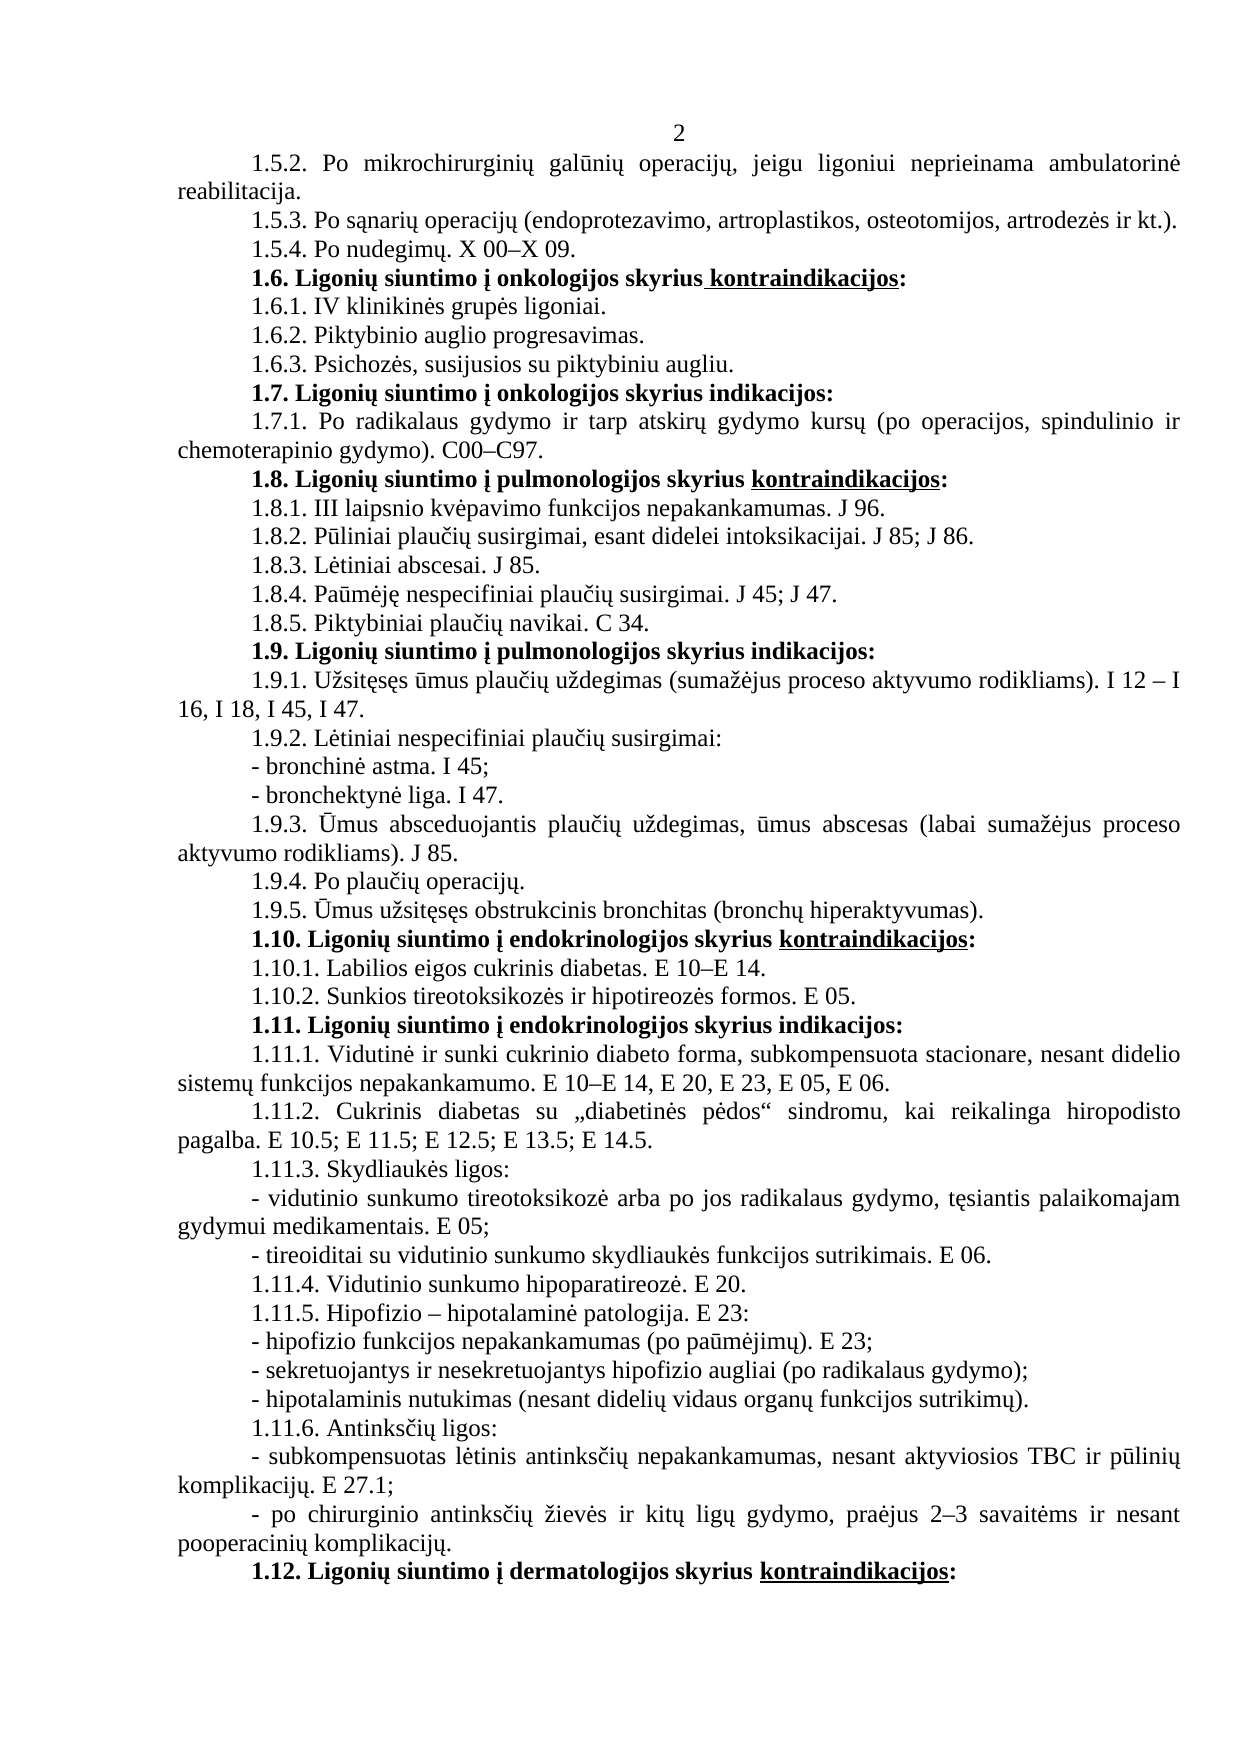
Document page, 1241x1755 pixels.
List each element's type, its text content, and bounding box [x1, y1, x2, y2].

text 1.11.6. Antinksčių ligos: [177, 1413, 1181, 1441]
text - vidutinio sunkumo tireotoksikozė arba po jos radikalaus gydymo, tęsiantis palaikomajam gydymui medikamentais. E 05; [177, 1183, 1181, 1240]
text 1.9.4. Po plaučių operacijų. [177, 866, 1181, 895]
text 1.8.4. Paūmėję nespecifiniai plaučių susirgimai. J 45; J 47. [177, 579, 1181, 608]
text 1.11.3. Skydliaukės ligos: [177, 1154, 1181, 1183]
text - po chirurginio antinksčių žievės ir kitų ligų gydymo, praėjus 2–3 savaitėms ir nesant pooperacinių komplikacijų. [177, 1499, 1181, 1556]
text 1.11. Ligonių siuntimo į endokrinologijos skyrius indikacijos: [177, 1010, 1181, 1039]
text 1.8.3. Lėtiniai abscesai. J 85. [177, 550, 1181, 579]
text - tireoiditai su vidutinio sunkumo skydliaukės funkcijos sutrikimais. E 06. [177, 1240, 1181, 1269]
text 1.9. Ligonių siuntimo į pulmonologijos skyrius indikacijos: [177, 636, 1181, 665]
text - subkompensuotas lėtinis antinksčių nepakankamumas, nesant aktyviosios TBC ir pūlinių komplikacijų. E 27.1; [177, 1441, 1181, 1499]
text - sekretuojantys ir nesekretuojantys hipofizio augliai (po radikalaus gydymo); [177, 1355, 1181, 1384]
text 1.8.1. III laipsnio kvėpavimo funkcijos nepakankamumas. J 96. [177, 493, 1181, 521]
text 1.11.4. Vidutinio sunkumo hipoparatireozė. E 20. [177, 1269, 1181, 1298]
text 1.10.1. Labilios eigos cukrinis diabetas. E 10–E 14. [177, 953, 1181, 981]
text 1.12. Ligonių siuntimo į dermatologijos skyrius kontraindikacijos: [177, 1556, 1181, 1585]
text 1.5.2. Po mikrochirurginių galūnių operacijų, jeigu ligoniui neprieinama ambulatorinė reabilitacija. [177, 148, 1181, 205]
text 1.8. Ligonių siuntimo į pulmonologijos skyrius kontraindikacijos: [177, 464, 1181, 493]
text 1.5.4. Po nudegimų. X 00–X 09. [177, 234, 1181, 263]
text 1.8.5. Piktybiniai plaučių navikai. C 34. [177, 608, 1181, 636]
text 1.11.2. Cukrinis diabetas su „diabetinės pėdos“ sindromu, kai reikalinga hiropodisto pagalba. E 10.5; E 11.5; E 12.5; E 13.5; E 14.5. [177, 1096, 1181, 1154]
text 1.9.3. Ūmus absceduojantis plaučių uždegimas, ūmus abscesas (labai sumažėjus proceso aktyvumo rodikliams). J 85. [177, 809, 1181, 866]
text 1.6. Ligonių siuntimo į onkologijos skyrius kontraindikacijos: [177, 263, 1181, 291]
text 1.6.1. IV klinikinės grupės ligoniai. [177, 291, 1181, 320]
text 1.8.2. Pūliniai plaučių susirgimai, esant didelei intoksikacijai. J 85; J 86. [177, 521, 1181, 550]
text 1.9.2. Lėtiniai nespecifiniai plaučių susirgimai: [177, 723, 1181, 751]
text 1.7.1. Po radikalaus gydymo ir tarp atskirų gydymo kursų (po operacijos, spindulinio ir chemoterapinio gydymo). C00–C97. [177, 406, 1181, 464]
text 1.10. Ligonių siuntimo į endokrinologijos skyrius kontraindikacijos: [177, 924, 1181, 953]
text - hipotalaminis nutukimas (nesant didelių vidaus organų funkcijos sutrikimų). [177, 1384, 1181, 1413]
text 1.7. Ligonių siuntimo į onkologijos skyrius indikacijos: [177, 378, 1181, 406]
text 1.11.5. Hipofizio – hipotalaminė patologija. E 23: [177, 1298, 1181, 1326]
text 1.10.2. Sunkios tireotoksikozės ir hipotireozės formos. E 05. [177, 981, 1181, 1010]
text 1.9.5. Ūmus užsitęsęs obstrukcinis bronchitas (bronchų hiperaktyvumas). [177, 895, 1181, 924]
text 1.5.3. Po sąnarių operacijų (endoprotezavimo, artroplastikos, osteotomijos, artrodezės ir kt.). [177, 205, 1181, 234]
text 1.6.3. Psichozės, susijusios su piktybiniu augliu. [177, 349, 1181, 378]
text 1.11.1. Vidutinė ir sunki cukrinio diabeto forma, subkompensuota stacionare, nesant didelio sistemų funkcijos nepakankamumo. E 10–E 14, E 20, E 23, E 05, E 06. [177, 1039, 1181, 1096]
text 1.9.1. Užsitęsęs ūmus plaučių uždegimas (sumažėjus proceso aktyvumo rodikliams). I 12 – I 16, I 18, I 45, I 47. [177, 665, 1181, 723]
text 1.6.2. Piktybinio auglio progresavimas. [177, 320, 1181, 349]
text - bronchektynė liga. I 47. [177, 780, 1181, 809]
text - bronchinė astma. I 45; [177, 751, 1181, 780]
text - hipofizio funkcijos nepakankamumas (po paūmėjimų). E 23; [177, 1326, 1181, 1355]
